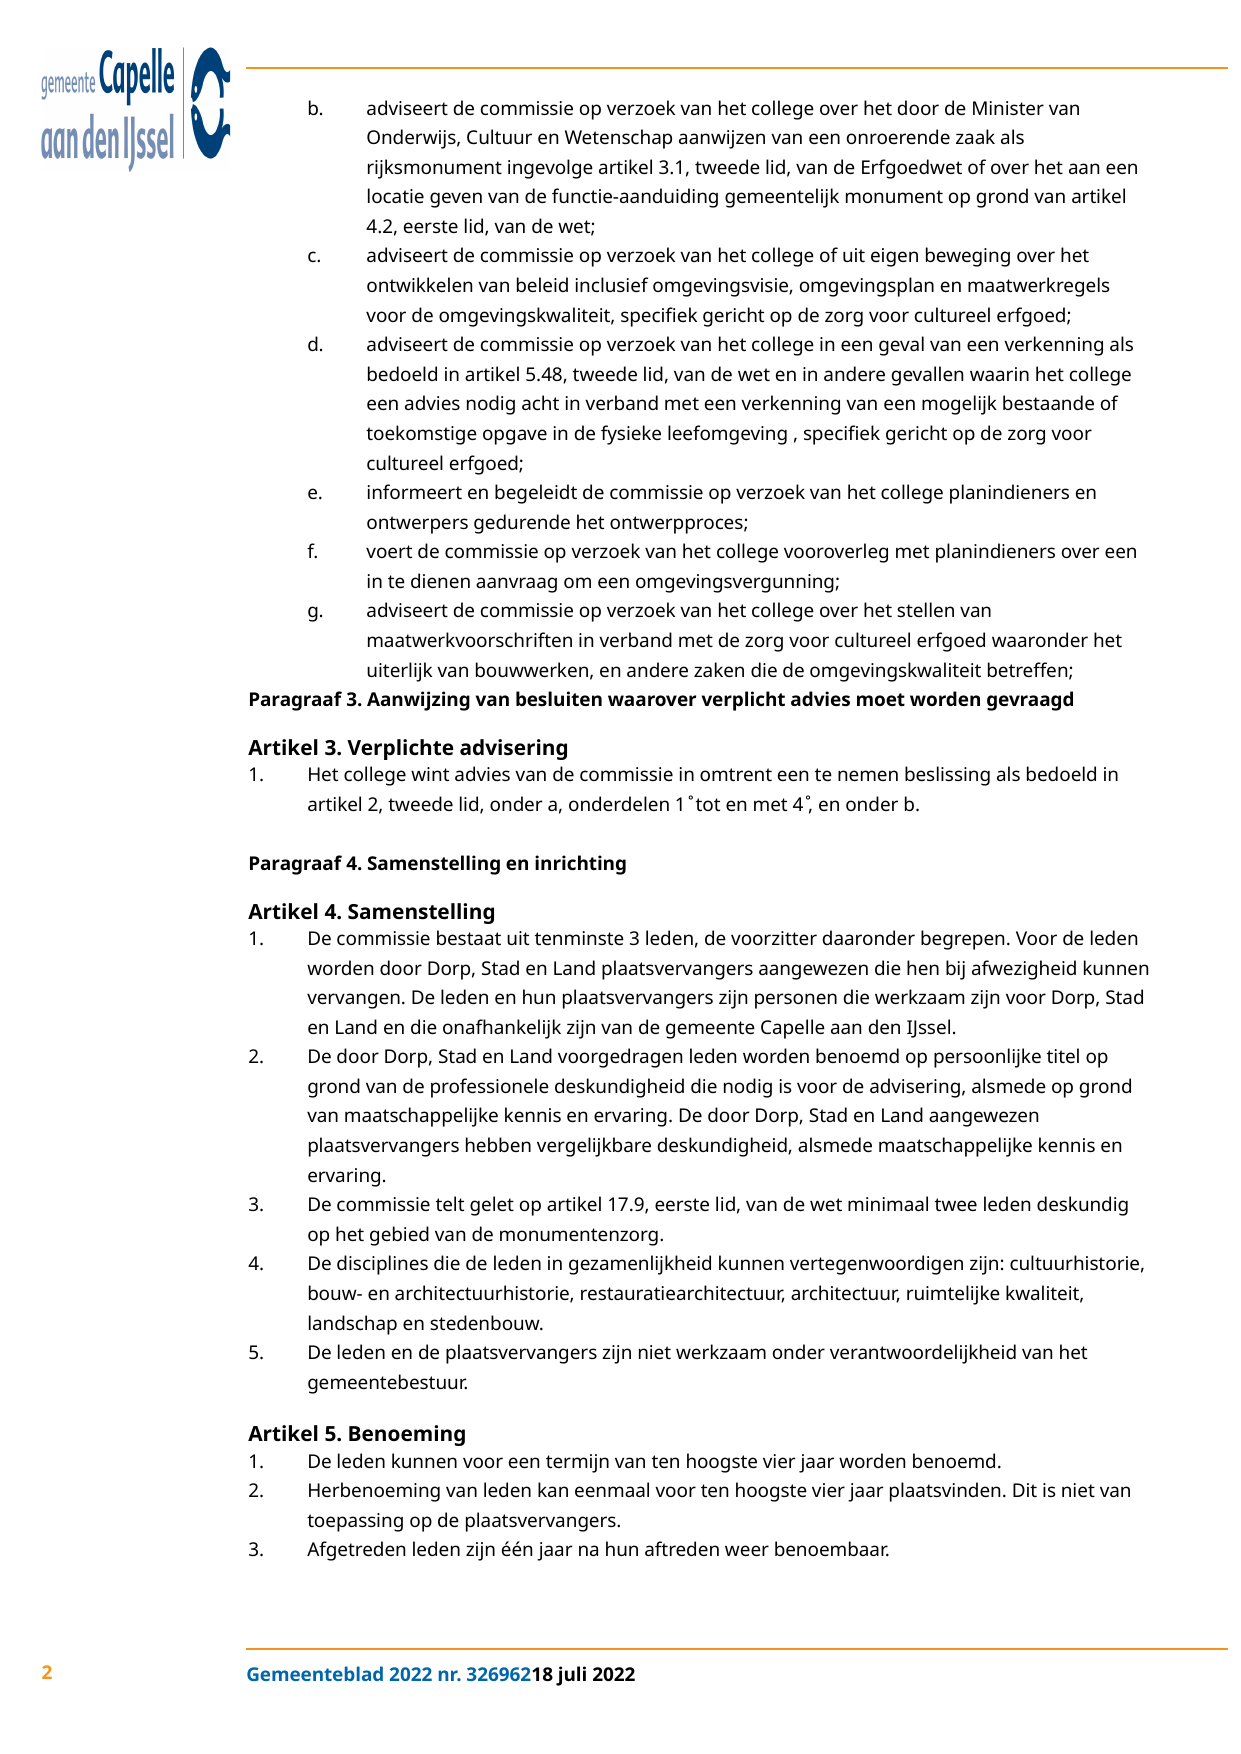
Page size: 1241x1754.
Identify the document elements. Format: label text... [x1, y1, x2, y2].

list adviseert de commissie op verzoek van het college over het door de Minister van Onderwijs, Cultuur en Wetenschap aanwijzen van een onroerende zaak als rijksmonument ingevolge artikel 3.1, tweede lid, van de Erfgoedwet of over het aan een locatie geven van de functie-aanduiding gemeentelijk monument op grond van artikel 4.2, eerste lid, van de wet; [307, 95, 1152, 239]
list Het college wint advies van de commissie in omtrent een te nemen beslissing als bedoeld in artikel 2, tweede lid, onder a, onderdelen 1 ̊ tot en met 4 ̊, en onder b. [248, 761, 1152, 817]
list Herbenoeming van leden kan eenmaal voor ten hoogste vier jaar plaatsvinden. Dit is niet van toepassing op de plaatsvervangers. [248, 1477, 1152, 1533]
list De leden en de plaatsvervangers zijn niet werkzaam onder verantwoordelijkheid van het gemeentebestuur. [248, 1339, 1152, 1395]
text Artikel 3. Verplichte advisering [248, 733, 1152, 761]
list De commissie telt gelet op artikel 17.9, eerste lid, van de wet minimaal twee leden deskundig op het gebied van de monumentenzorg. [248, 1191, 1152, 1247]
list informeert en begeleidt de commissie op verzoek van het college planindieners en ontwerpers gedurende het ontwerpproces; [307, 479, 1152, 535]
list De door Dorp, Stad en Land voorgedragen leden worden benoemd op persoonlijke titel op grond van de professionele deskundigheid die nodig is voor de advisering, alsmede op grond van maatschappelijke kennis en ervaring. De door Dorp, Stad en Land aangewezen plaatsvervangers hebben vergelijkbare deskundigheid, alsmede maatschappelijke kennis en ervaring. [248, 1043, 1152, 1188]
text Artikel 4. Samenstelling [248, 897, 1152, 925]
text Paragraaf 3. Aanwijzing van besluiten waarover verplicht advies moet worden gevraagd [248, 686, 1152, 712]
list adviseert de commissie op verzoek van het college in een geval van een verkenning als bedoeld in artikel 5.48, tweede lid, van de wet en in andere gevallen waarin het college een advies nodig acht in verband met een verkenning van een mogelijk bestaande of toekomstige opgave in de fysieke leefomgeving , specifiek gericht op de zorg voor cultureel erfgoed; [307, 331, 1152, 476]
picture [41, 47, 231, 172]
text Paragraaf 4. Samenstelling en inrichting [248, 850, 1152, 876]
text Artikel 5. Benoeming [248, 1419, 1152, 1448]
list adviseert de commissie op verzoek van het college of uit eigen beweging over het ontwikkelen van beleid inclusief omgevingsvisie, omgevingsplan en maatwerkregels voor de omgevingskwaliteit, specifiek gericht op de zorg voor cultureel erfgoed; [307, 243, 1152, 328]
list De disciplines die de leden in gezamenlijkheid kunnen vertegenwoordigen zijn: cultuurhistorie, bouw- en architectuurhistorie, restauratiearchitectuur, architectuur, ruimtelijke kwaliteit, landschap en stedenbouw. [248, 1251, 1152, 1336]
list De commissie bestaat uit tenminste 3 leden, de voorzitter daaronder begrepen. Voor de leden worden door Dorp, Stad en Land plaatsvervangers aangewezen die hen bij afwezigheid kunnen vervangen. De leden en hun plaatsvervangers zijn personen die werkzaam zijn voor Dorp, Stad en Land en die onafhankelijk zijn van de gemeente Capelle aan den IJssel. [248, 925, 1152, 1040]
list Afgetreden leden zijn één jaar na hun aftreden weer benoembaar. [248, 1537, 1152, 1562]
list De leden kunnen voor een termijn van ten hoogste vier jaar worden benoemd. [248, 1448, 1152, 1473]
list voert de commissie op verzoek van het college vooroverleg met planindieners over een in te dienen aanvraag om een omgevingsvergunning; [307, 538, 1152, 594]
list adviseert de commissie op verzoek van het college over het stellen van maatwerkvoorschriften in verband met de zorg voor cultureel erfgoed waaronder het uiterlijk van bouwwerken, en andere zaken die de omgevingskwaliteit betreffen; [307, 598, 1152, 683]
